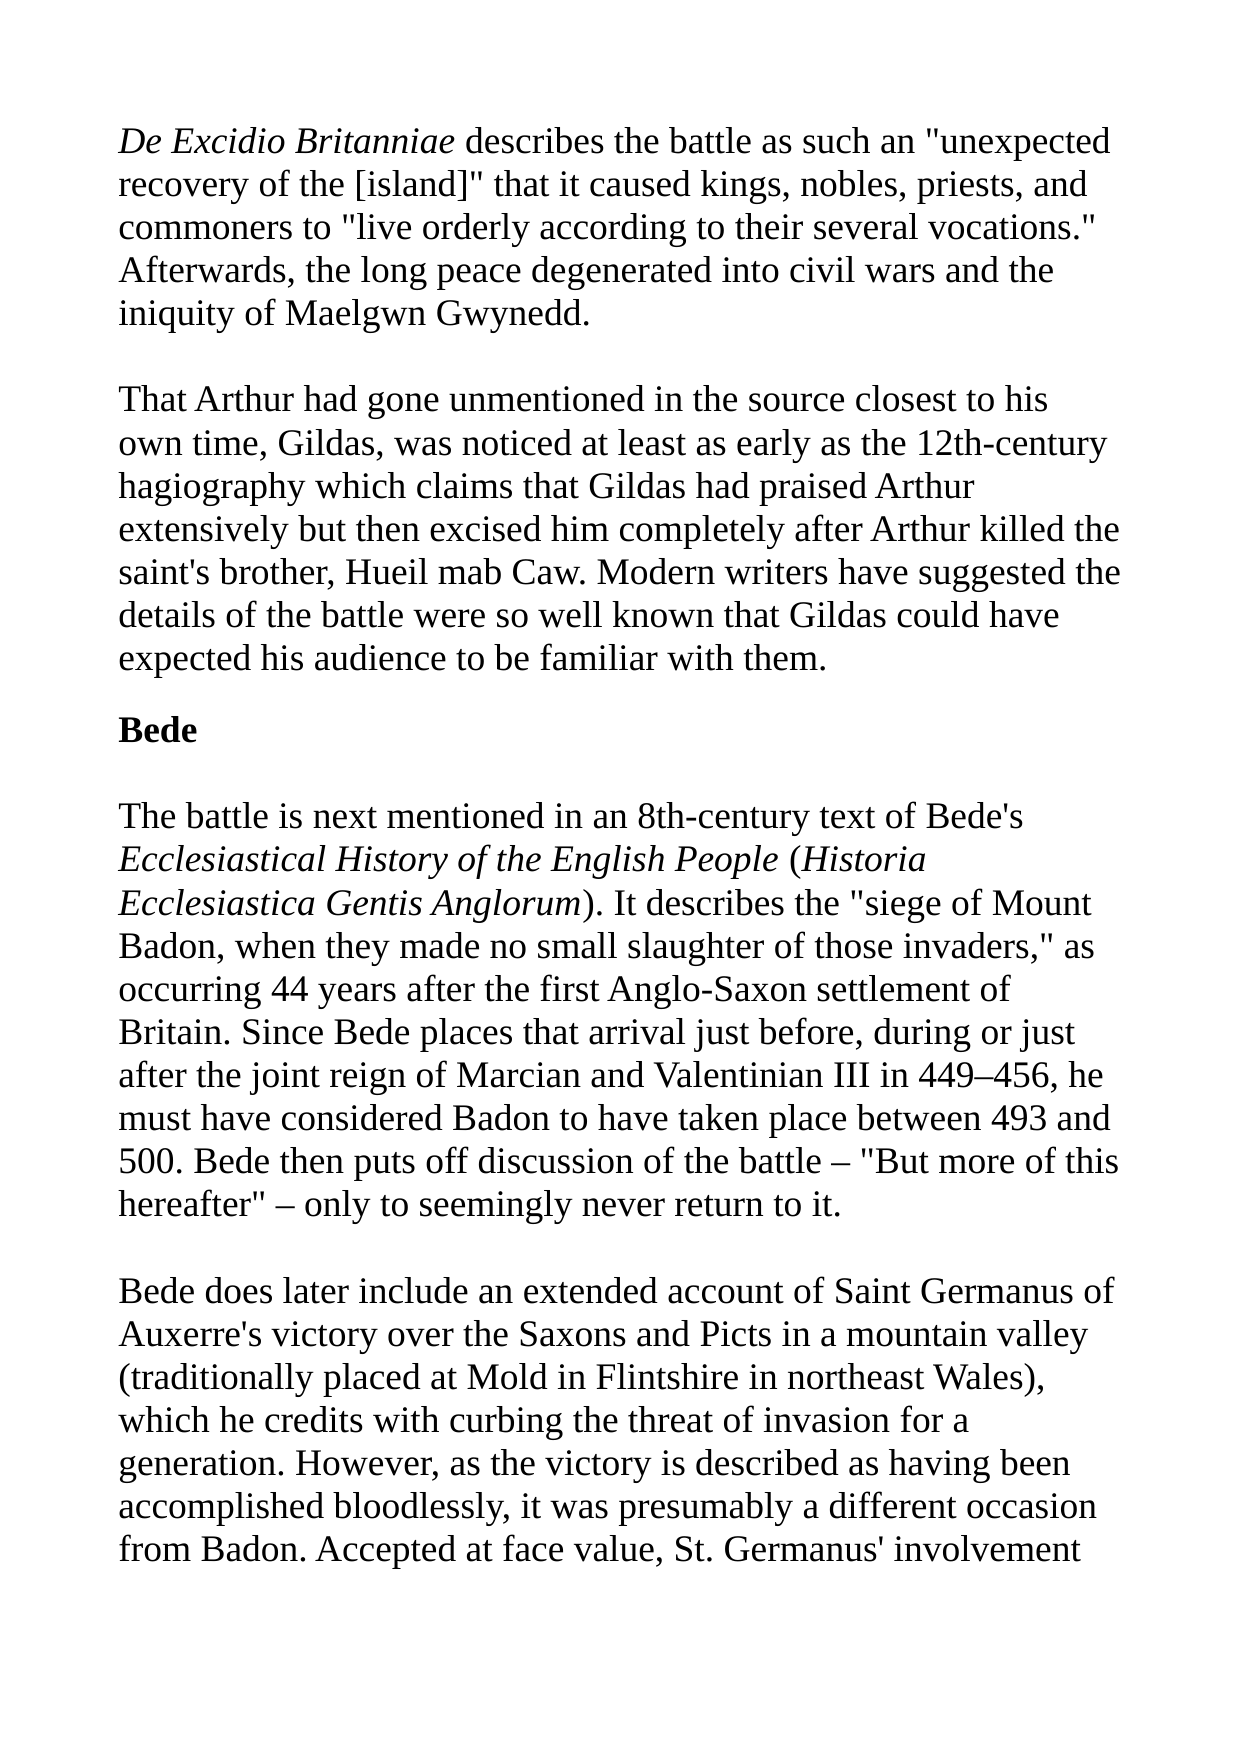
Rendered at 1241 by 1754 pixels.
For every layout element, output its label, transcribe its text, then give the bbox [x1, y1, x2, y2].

text De Excidio Britanniae describes the battle as such an "unexpected recovery of the [island]" that it caused kings, nobles, priests, and commoners to "live orderly according to their several vocations." Afterwards, the long peace degenerated into civil wars and the iniquity of Maelgwn Gwynedd. [118, 118, 1122, 334]
text Bede does later include an extended account of Saint Germanus of Auxerre's victory over the Saxons and Picts in a mountain valley (traditionally placed at Mold in Flintshire in northeast Wales), which he credits with curbing the threat of invasion for a generation. However, as the victory is described as having been accomplished bloodlessly, it was presumably a different occasion from Badon. Accepted at face value, St. Germanus' involvement [118, 1268, 1122, 1570]
text Bede [118, 707, 1122, 751]
text That Arthur had gone unmentioned in the source closest to his own time, Gildas, was noticed at least as early as the 12th-century hagiography which claims that Gildas had praised Arthur extensively but then excised him completely after Arthur killed the saint's brother, Hueil mab Caw. Modern writers have suggested the details of the battle were so well known that Gildas could have expected his audience to be familiar with them. [118, 377, 1122, 679]
text The battle is next mentioned in an 8th-century text of Bede's Ecclesiastical History of the English People (Historia Ecclesiastica Gentis Anglorum). It describes the "siege of Mount Badon, when they made no small slaughter of those invaders," as occurring 44 years after the first Anglo-Saxon settlement of Britain. Since Bede places that arrival just before, during or just after the joint reign of Marcian and Valentinian III in 449–456, he must have considered Badon to have taken place between 493 and 500. Bede then puts off discussion of the battle – "But more of this hereafter" – only to seemingly never return to it. [118, 794, 1122, 1225]
